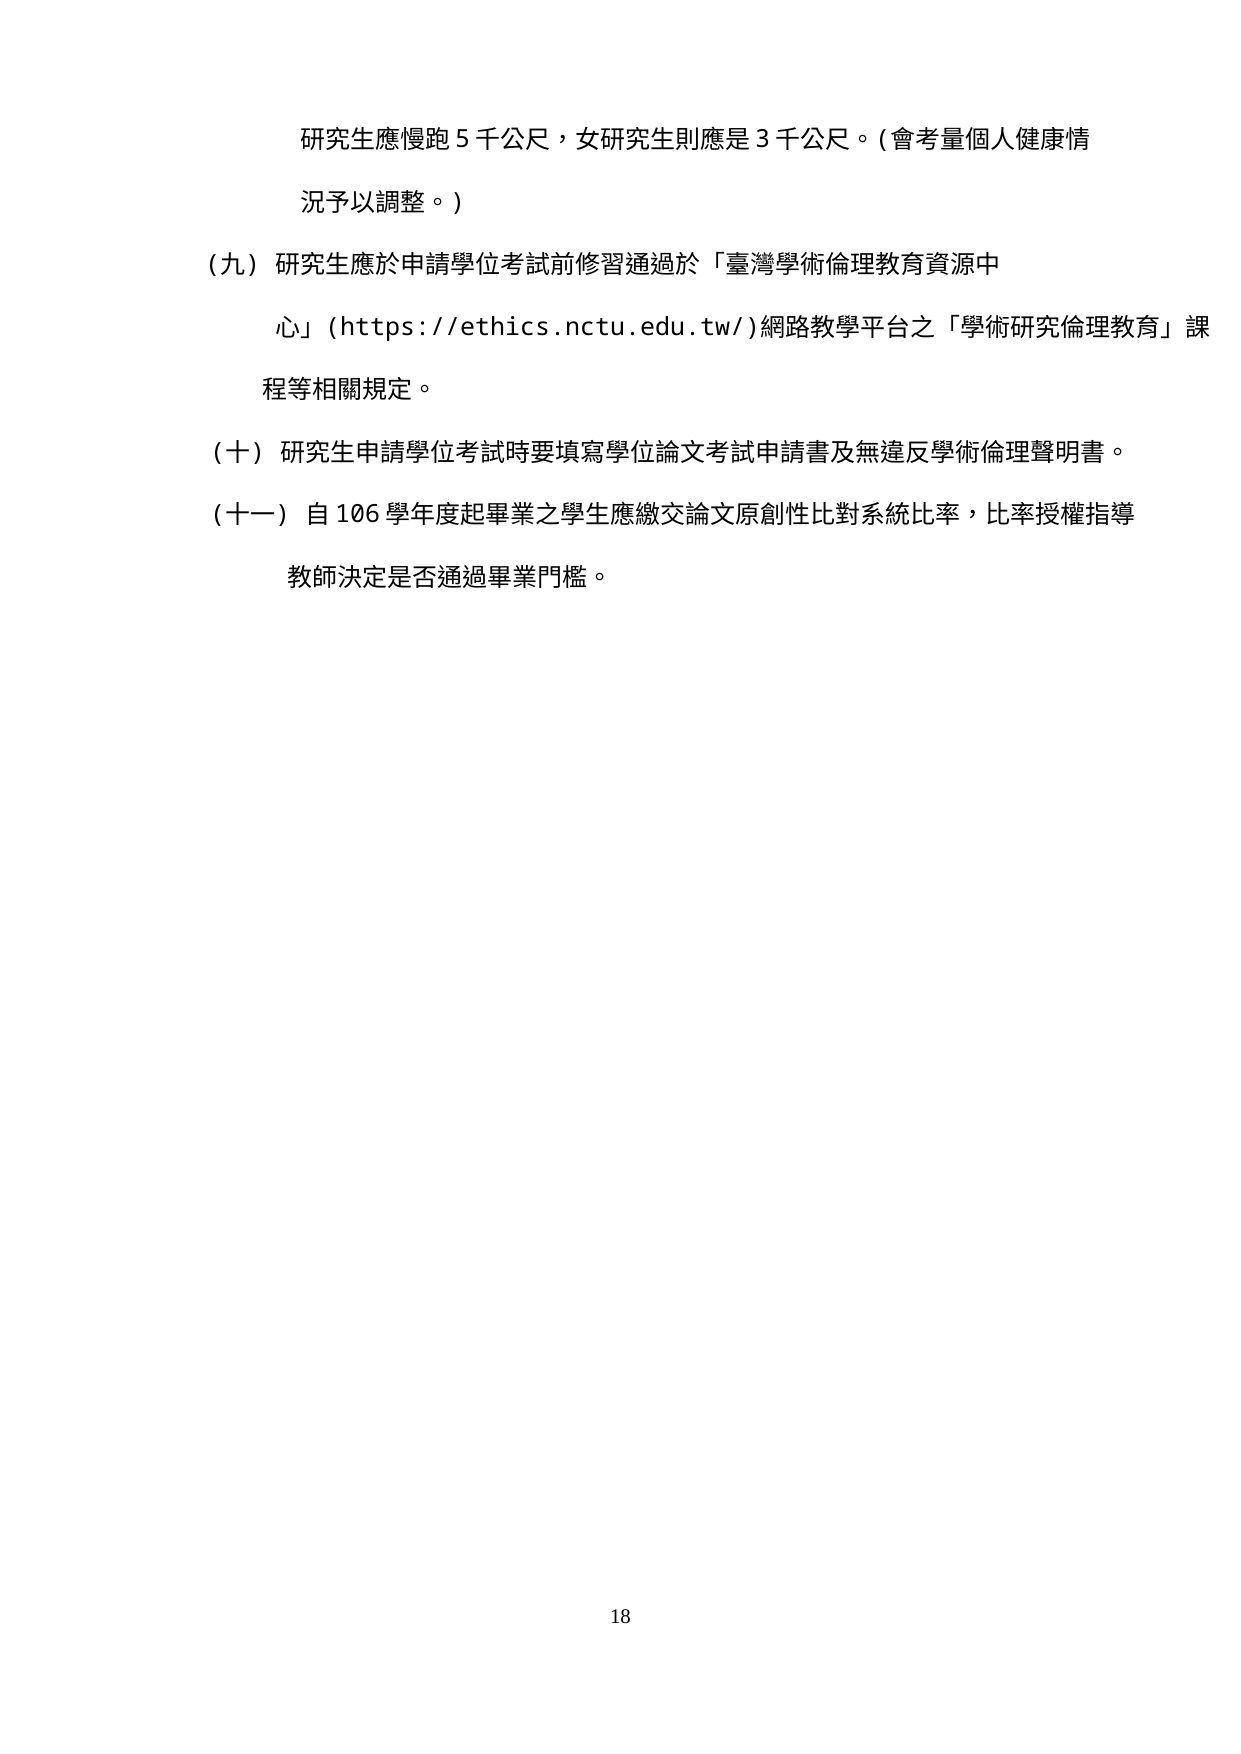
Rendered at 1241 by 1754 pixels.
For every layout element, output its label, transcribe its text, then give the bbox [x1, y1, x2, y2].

text (九) 研究生應於申請學位考試前修習通過於「臺灣學術倫理教育資源中心」(https://ethics.nctu.edu.tw/)網路教學平台之「學術研究倫理教育」課 [175, 221, 1240, 346]
text 程等相關規定。 [150, 346, 1240, 409]
text (十一) 自106學年度起畢業之學生應繳交論文原創性比對系統比率，比率授權指導 [150, 471, 1240, 534]
text 教師決定是否通過畢業門檻。 [275, 534, 1240, 596]
text (十) 研究生申請學位考試時要填寫學位論文考試申請書及無違反學術倫理聲明書。 [150, 409, 1240, 471]
list 研究生應慢跑5千公尺，女研究生則應是3千公尺。(會考量個人健康情況予以調整。) [262, 96, 1090, 221]
